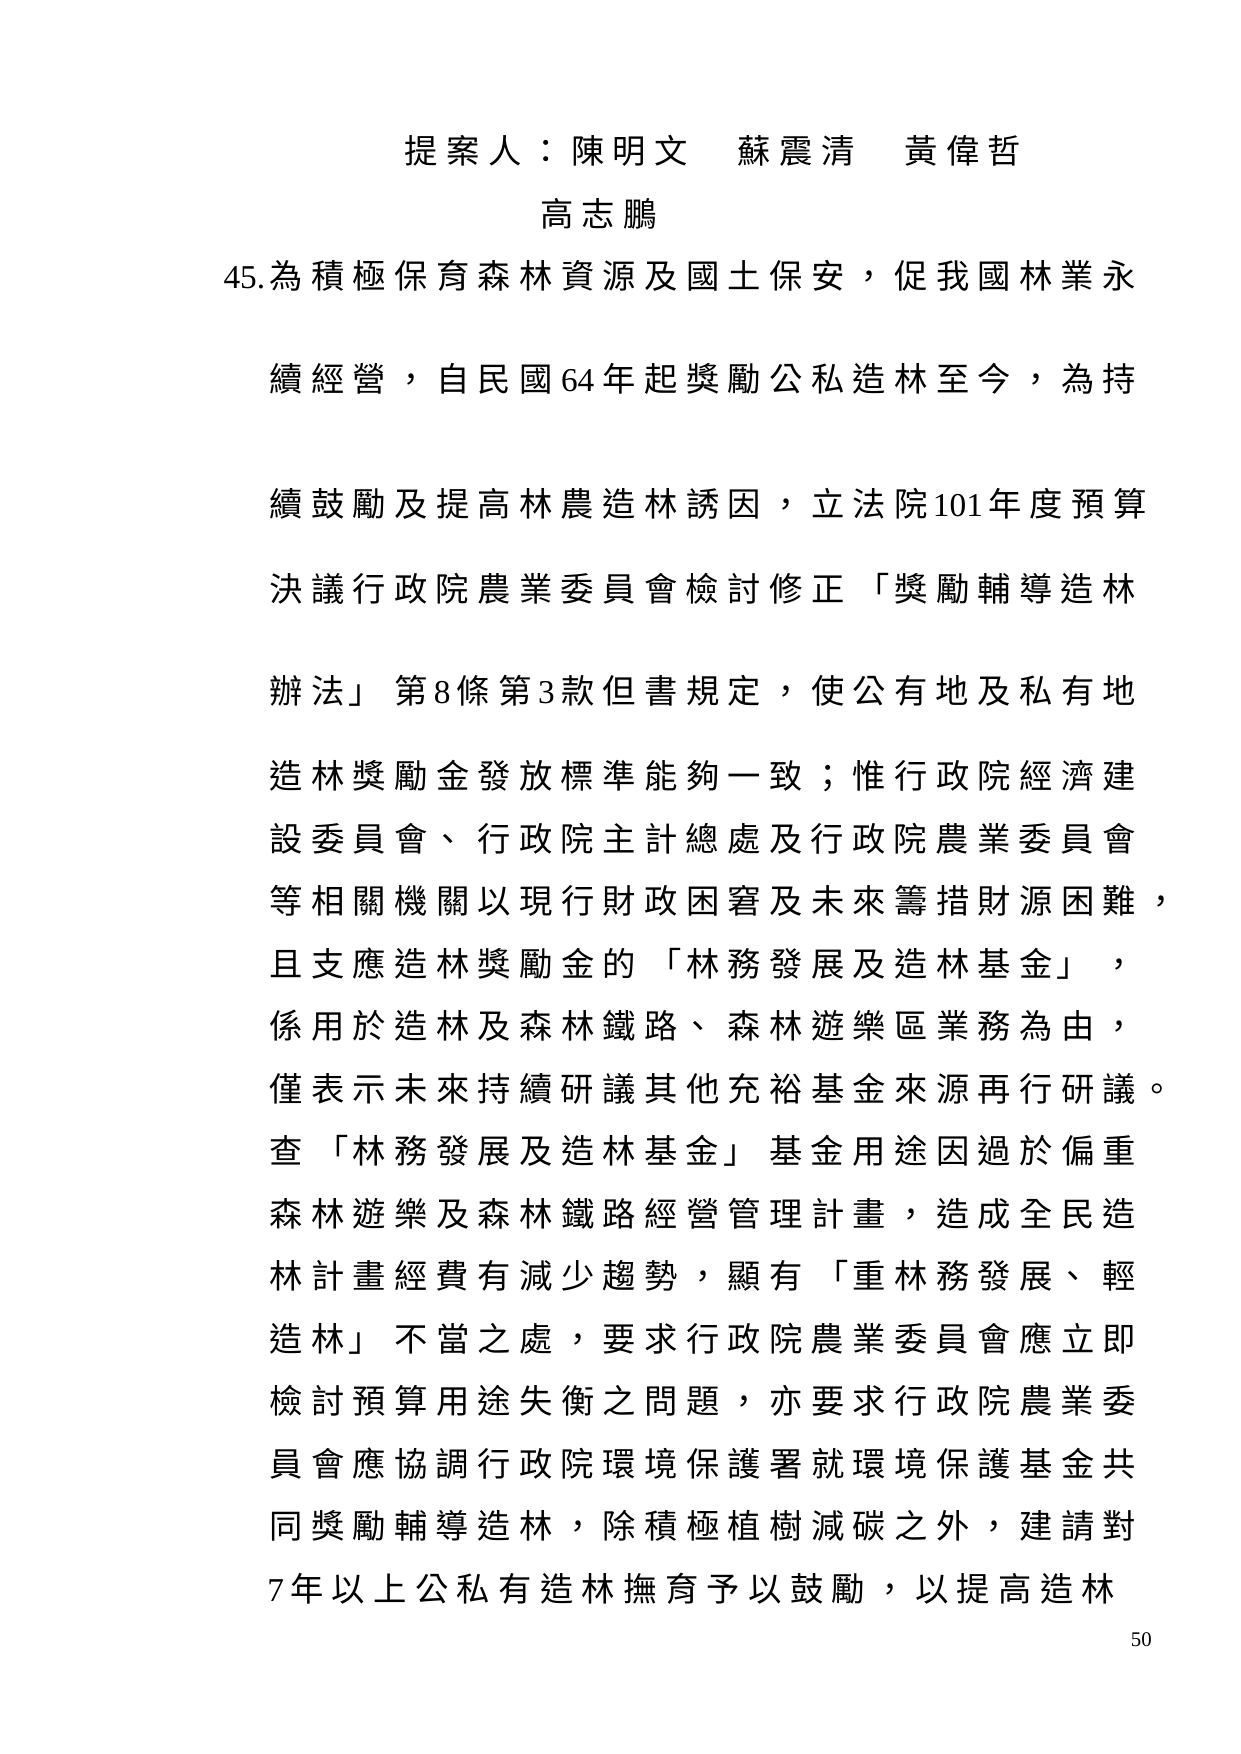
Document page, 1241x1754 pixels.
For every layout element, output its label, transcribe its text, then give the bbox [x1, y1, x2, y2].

text 45.為積極保育森林資源及國土保安，促我國林業永續經營，自民國64年起獎勵公私造林至今，為持續鼓勵及提高林農造林誘因，立法院101年度預算決議行政院農業委員會檢討修正「獎勵輔導造林辦法」第8條第3款但書規定，使公有地及私有地造林獎勵金發放標準能夠一致；惟行政院經濟建設委員會、行政院主計總處及行政院農業委員會等相關機關以現行財政困窘及未來籌措財源困難，且支應造林獎勵金的「林務發展及造林基金」，係用於造林及森林鐵路、森林遊樂區業務為由，僅表示未來持續研議其他充裕基金來源再行研議。查「林務發展及造林基金」基金用途因過於偏重森林遊樂及森林鐵路經營管理計畫，造成全民造林計畫經費有減少趨勢，顯有「重林務發展、輕造林」不當之處，要求行政院農業委員會應立即檢討預算用途失衡之問題，亦要求行政院農業委員會應協調行政院環境保護署就環境保護基金共同獎勵輔導造林，除積極植樹減碳之外，建請對7年以上公私有造林撫育予以鼓勵，以提高造林誘因，維持森林面積及良好林相。 [223, 233, 1150, 1608]
text 提案人：陳明文 蘇震清 黃偉哲 高志鵬 [396, 108, 1081, 233]
